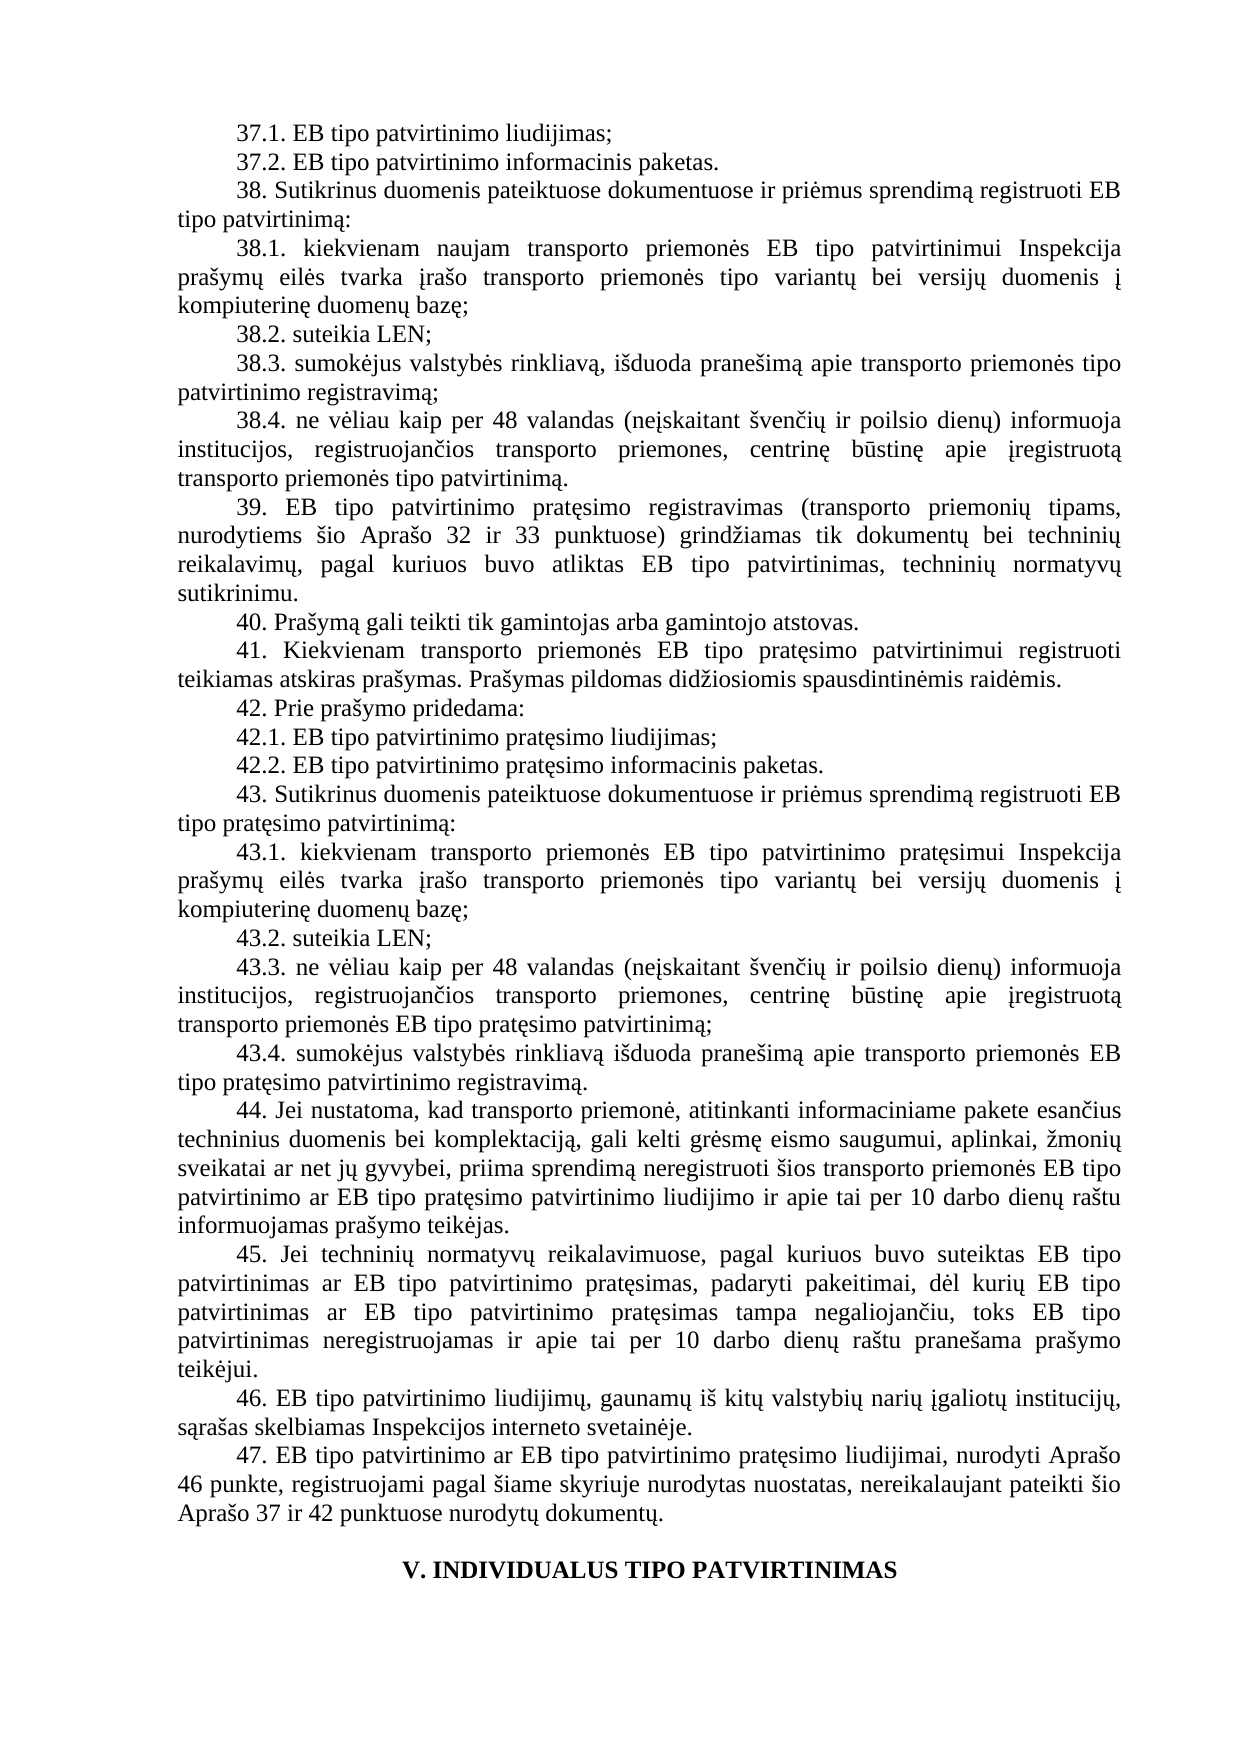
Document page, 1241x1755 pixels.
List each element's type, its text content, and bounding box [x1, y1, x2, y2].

text 46. EB tipo patvirtinimo liudijimų, gaunamų iš kitų valstybių narių įgaliotų institucijų, sąrašas skelbiamas Inspekcijos interneto svetainėje. [177, 1383, 1122, 1441]
text 39. EB tipo patvirtinimo pratęsimo registravimas (transporto priemonių tipams, nurodytiems šio Aprašo 32 ir 33 punktuose) grindžiamas tik dokumentų bei techninių reikalavimų, pagal kuriuos buvo atliktas EB tipo patvirtinimas, techninių normatyvų sutikrinimu. [177, 492, 1122, 607]
text 41. Kiekvienam transporto priemonės EB tipo pratęsimo patvirtinimui registruoti teikiamas atskiras prašymas. Prašymas pildomas didžiosiomis spausdintinėmis raidėmis. [177, 636, 1122, 693]
text 42.1. EB tipo patvirtinimo pratęsimo liudijimas; [177, 722, 1122, 751]
text 43. Sutikrinus duomenis pateiktuose dokumentuose ir priėmus sprendimą registruoti EB tipo pratęsimo patvirtinimą: [177, 779, 1122, 837]
text 38.3. sumokėjus valstybės rinkliavą, išduoda pranešimą apie transporto priemonės tipo patvirtinimo registravimą; [177, 348, 1122, 406]
text 43.1. kiekvienam transporto priemonės EB tipo patvirtinimo pratęsimui Inspekcija prašymų eilės tvarka įrašo transporto priemonės tipo variantų bei versijų duomenis į kompiuterinę duomenų bazę; [177, 837, 1122, 923]
text 42. Prie prašymo pridedama: [177, 693, 1122, 722]
text 45. Jei techninių normatyvų reikalavimuose, pagal kuriuos buvo suteiktas EB tipo patvirtinimas ar EB tipo patvirtinimo pratęsimas, padaryti pakeitimai, dėl kurių EB tipo patvirtinimas ar EB tipo patvirtinimo pratęsimas tampa negaliojančiu, toks EB tipo patvirtinimas neregistruojamas ir apie tai per 10 darbo dienų raštu pranešama prašymo teikėjui. [177, 1239, 1122, 1383]
text 38.4. ne vėliau kaip per 48 valandas (neįskaitant švenčių ir poilsio dienų) informuoja institucijos, registruojančios transporto priemones, centrinę būstinę apie įregistruotą transporto priemonės tipo patvirtinimą. [177, 406, 1122, 492]
text 38.2. suteikia LEN; [177, 319, 1122, 348]
text 42.2. EB tipo patvirtinimo pratęsimo informacinis paketas. [177, 751, 1122, 779]
text 38.1. kiekvienam naujam transporto priemonės EB tipo patvirtinimui Inspekcija prašymų eilės tvarka įrašo transporto priemonės tipo variantų bei versijų duomenis į kompiuterinę duomenų bazę; [177, 233, 1122, 319]
text 38. Sutikrinus duomenis pateiktuose dokumentuose ir priėmus sprendimą registruoti EB tipo patvirtinimą: [177, 176, 1122, 233]
text 37.2. EB tipo patvirtinimo informacinis paketas. [177, 147, 1122, 176]
text V. INDIVIDUALUS TIPO PATVIRTINIMAS [177, 1556, 1122, 1584]
text 44. Jei nustatoma, kad transporto priemonė, atitinkanti informaciniame pakete esančius techninius duomenis bei komplektaciją, gali kelti grėsmę eismo saugumui, aplinkai, žmonių sveikatai ar net jų gyvybei, priima sprendimą neregistruoti šios transporto priemonės EB tipo patvirtinimo ar EB tipo pratęsimo patvirtinimo liudijimo ir apie tai per 10 darbo dienų raštu informuojamas prašymo teikėjas. [177, 1096, 1122, 1239]
text 43.4. sumokėjus valstybės rinkliavą išduoda pranešimą apie transporto priemonės EB tipo pratęsimo patvirtinimo registravimą. [177, 1038, 1122, 1096]
text 40. Prašymą gali teikti tik gamintojas arba gamintojo atstovas. [177, 607, 1122, 636]
text 43.2. suteikia LEN; [177, 923, 1122, 952]
text 37.1. EB tipo patvirtinimo liudijimas; [177, 118, 1122, 147]
text 47. EB tipo patvirtinimo ar EB tipo patvirtinimo pratęsimo liudijimai, nurodyti Aprašo 46 punkte, registruojami pagal šiame skyriuje nurodytas nuostatas, nereikalaujant pateikti šio Aprašo 37 ir 42 punktuose nurodytų dokumentų. [177, 1441, 1122, 1527]
text 43.3. ne vėliau kaip per 48 valandas (neįskaitant švenčių ir poilsio dienų) informuoja institucijos, registruojančios transporto priemones, centrinę būstinę apie įregistruotą transporto priemonės EB tipo pratęsimo patvirtinimą; [177, 952, 1122, 1038]
